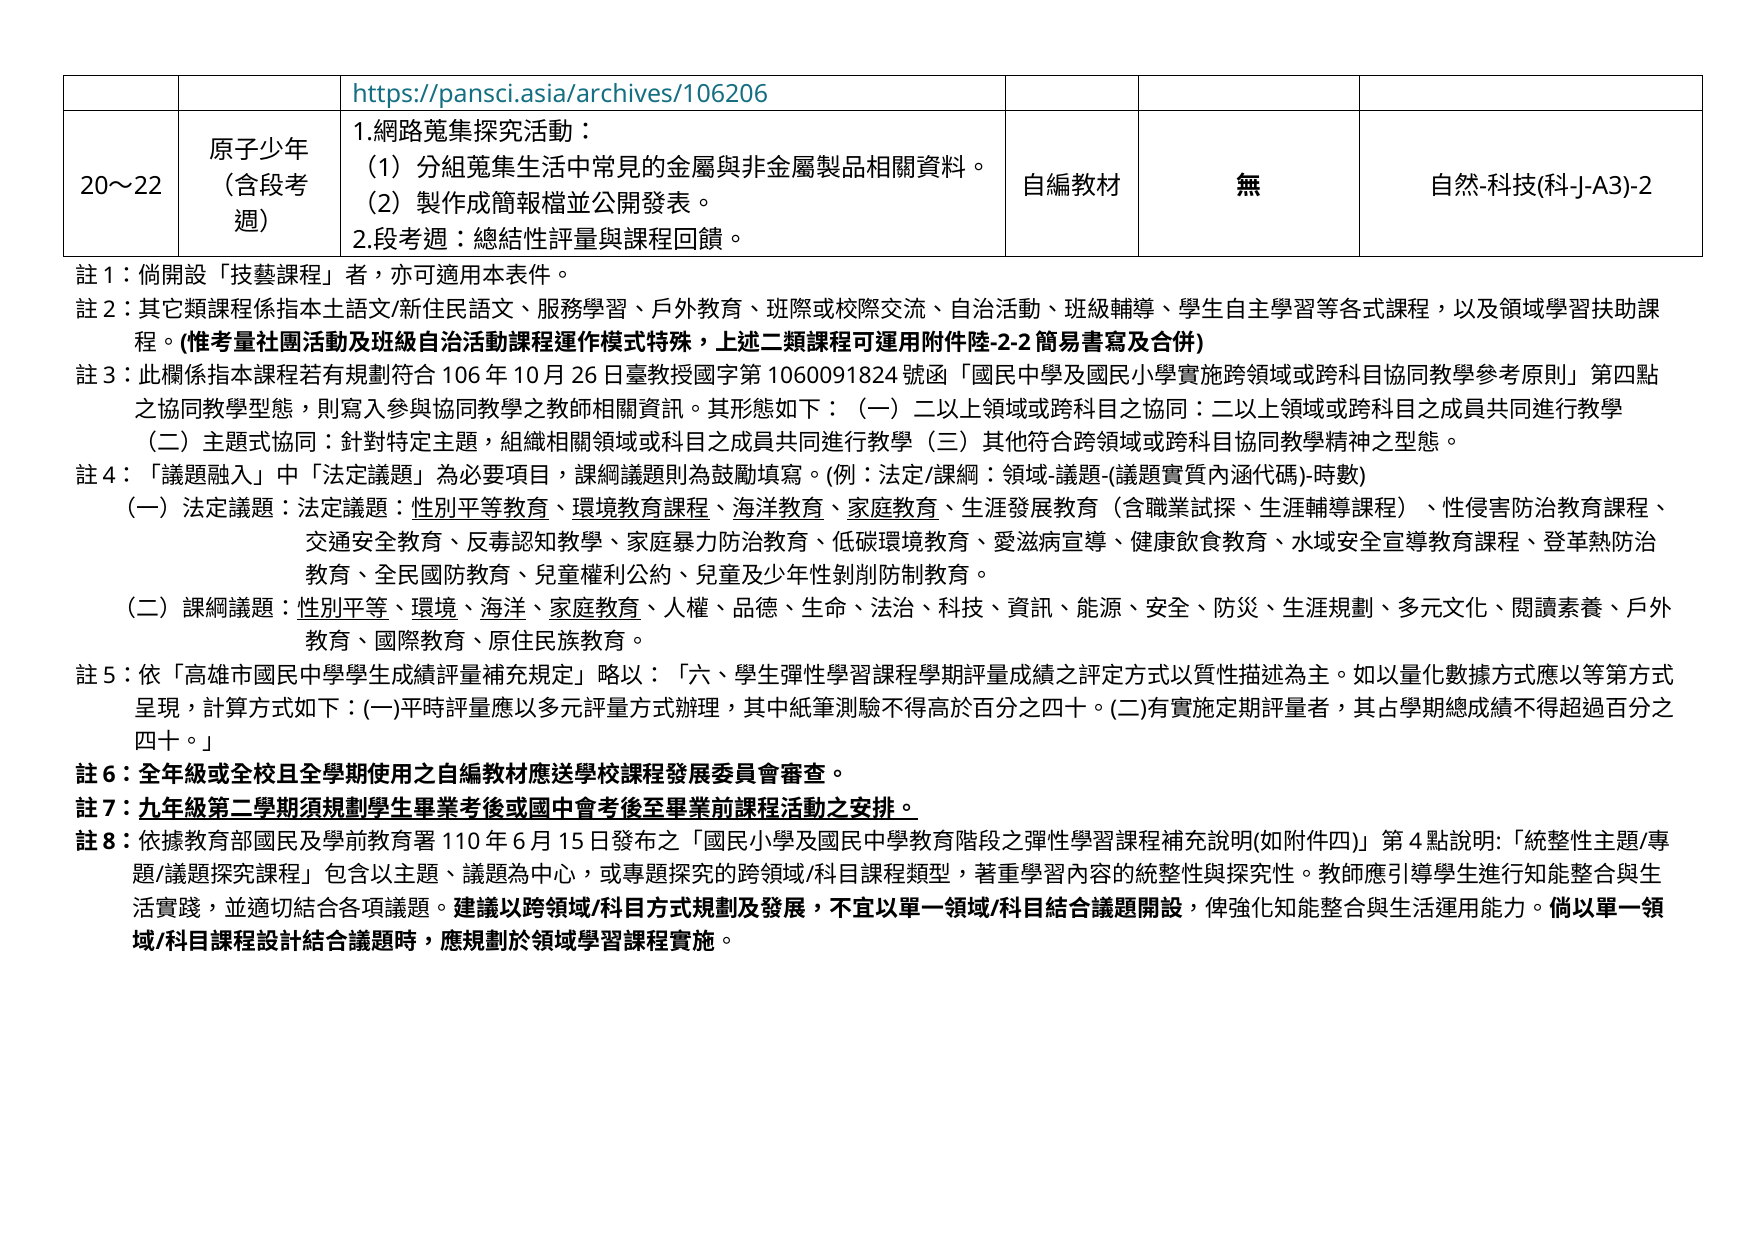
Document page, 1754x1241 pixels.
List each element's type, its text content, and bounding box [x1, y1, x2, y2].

table_cell [1006, 76, 1138, 110]
table_cell 自然-科技(科-J-A3)-2 [1360, 111, 1702, 256]
table_cell [1139, 76, 1359, 110]
text 註6：全年級或全校且全學期使用之自編教材應送學校課程發展委員會審查。 [75, 756, 1679, 790]
table_cell [179, 76, 340, 110]
text （二）課綱議題：性別平等、環境、海洋、家庭教育、人權、品德、生命、法治、科技、資訊、能源、安全、防災、生涯規劃、多元文化、閱讀素養、戶外教育、國際教育、原住民族教育。 [113, 590, 1679, 656]
table_cell https://pansci.asia/archives/106206 [341, 76, 1005, 110]
text （一）法定議題：法定議題：性別平等教育、環境教育課程、海洋教育、家庭教育、生涯發展教育（含職業試探、生涯輔導課程）、性侵害防治教育課程、交通安全教育、反毒認知教學、家庭暴力防治教育、低碳環境教育、愛滋病宣導、健康飲食教育、水域安全宣導教育課程、登革熱防治教育、全民國防教育、兒童權利公約、兒童及少年性剝削防制教育。 [113, 490, 1679, 590]
table_cell 20～22 [64, 111, 178, 256]
text 註5：依「高雄市國民中學學生成績評量補充規定」略以：「六、學生彈性學習課程學期評量成績之評定方式以質性描述為主。如以量化數據方式應以等第方式呈現，計算方式如下：(一)平時評量應以多元評量方式辦理，其中紙筆測驗不得高於百分之四十。(二)有實施定期評量者，其占學期總成績不得超過百分之四十。」 [75, 656, 1679, 756]
table_cell [64, 76, 178, 110]
table_cell 1.網路蒐集探究活動： （1）分組蒐集生活中常見的金屬與非金屬製品相關資料。 （2）製作成簡報檔並公開發表。 2.段考週：總結性評量與課程回饋。 [341, 111, 1005, 256]
text 註1：倘開設「技藝課程」者，亦可適用本表件。 [75, 257, 1679, 291]
text 註4：「議題融入」中「法定議題」為必要項目，課綱議題則為鼓勵填寫。(例：法定/課綱：領域-議題-(議題實質內涵代碼)-時數) [75, 457, 1679, 490]
table_cell 自編教材 [1006, 111, 1138, 256]
table_cell 原子少年 （含段考週） [179, 111, 340, 256]
text 註8：依據教育部國民及學前教育署110年6月15日發布之「國民小學及國民中學教育階段之彈性學習課程補充說明(如附件四)」第4點說明:「統整性主題/專題/議題探究課程」包含以主題、議題為中心，或專題探究的跨領域/科目課程類型，著重學習內容的統整性與探究性。教師應引導學生進行知能整合與生活實踐，並適切結合各項議題。建議以跨領域/科目方式規劃及發展，不宜以單一領域/科目結合議題開設，俾強化知能整合與生活運用能力。倘以單一領域/科目課程設計結合議題時，應規劃於領域學習課程實施。 [75, 823, 1679, 956]
text 註2：其它類課程係指本土語文/新住民語文、服務學習、戶外教育、班際或校際交流、自治活動、班級輔導、學生自主學習等各式課程，以及領域學習扶助課程。(惟考量社團活動及班級自治活動課程運作模式特殊，上述二類課程可運用附件陸-2-2簡易書寫及合併) [75, 291, 1679, 357]
table_cell [1360, 76, 1702, 110]
text 註7：九年級第二學期須規劃學生畢業考後或國中會考後至畢業前課程活動之安排。 [75, 790, 1679, 823]
text 註3：此欄係指本課程若有規劃符合106年10月26日臺教授國字第1060091824號函「國民中學及國民小學實施跨領域或跨科目協同教學參考原則」第四點之協同教學型態，則寫入參與協同教學之教師相關資訊。其形態如下：（一）二以上領域或跨科目之協同：二以上領域或跨科目之成員共同進行教學（二）主題式協同：針對特定主題，組織相關領域或科目之成員共同進行教學（三）其他符合跨領域或跨科目協同教學精神之型態。 [75, 357, 1679, 457]
table_cell 無 [1139, 111, 1359, 256]
